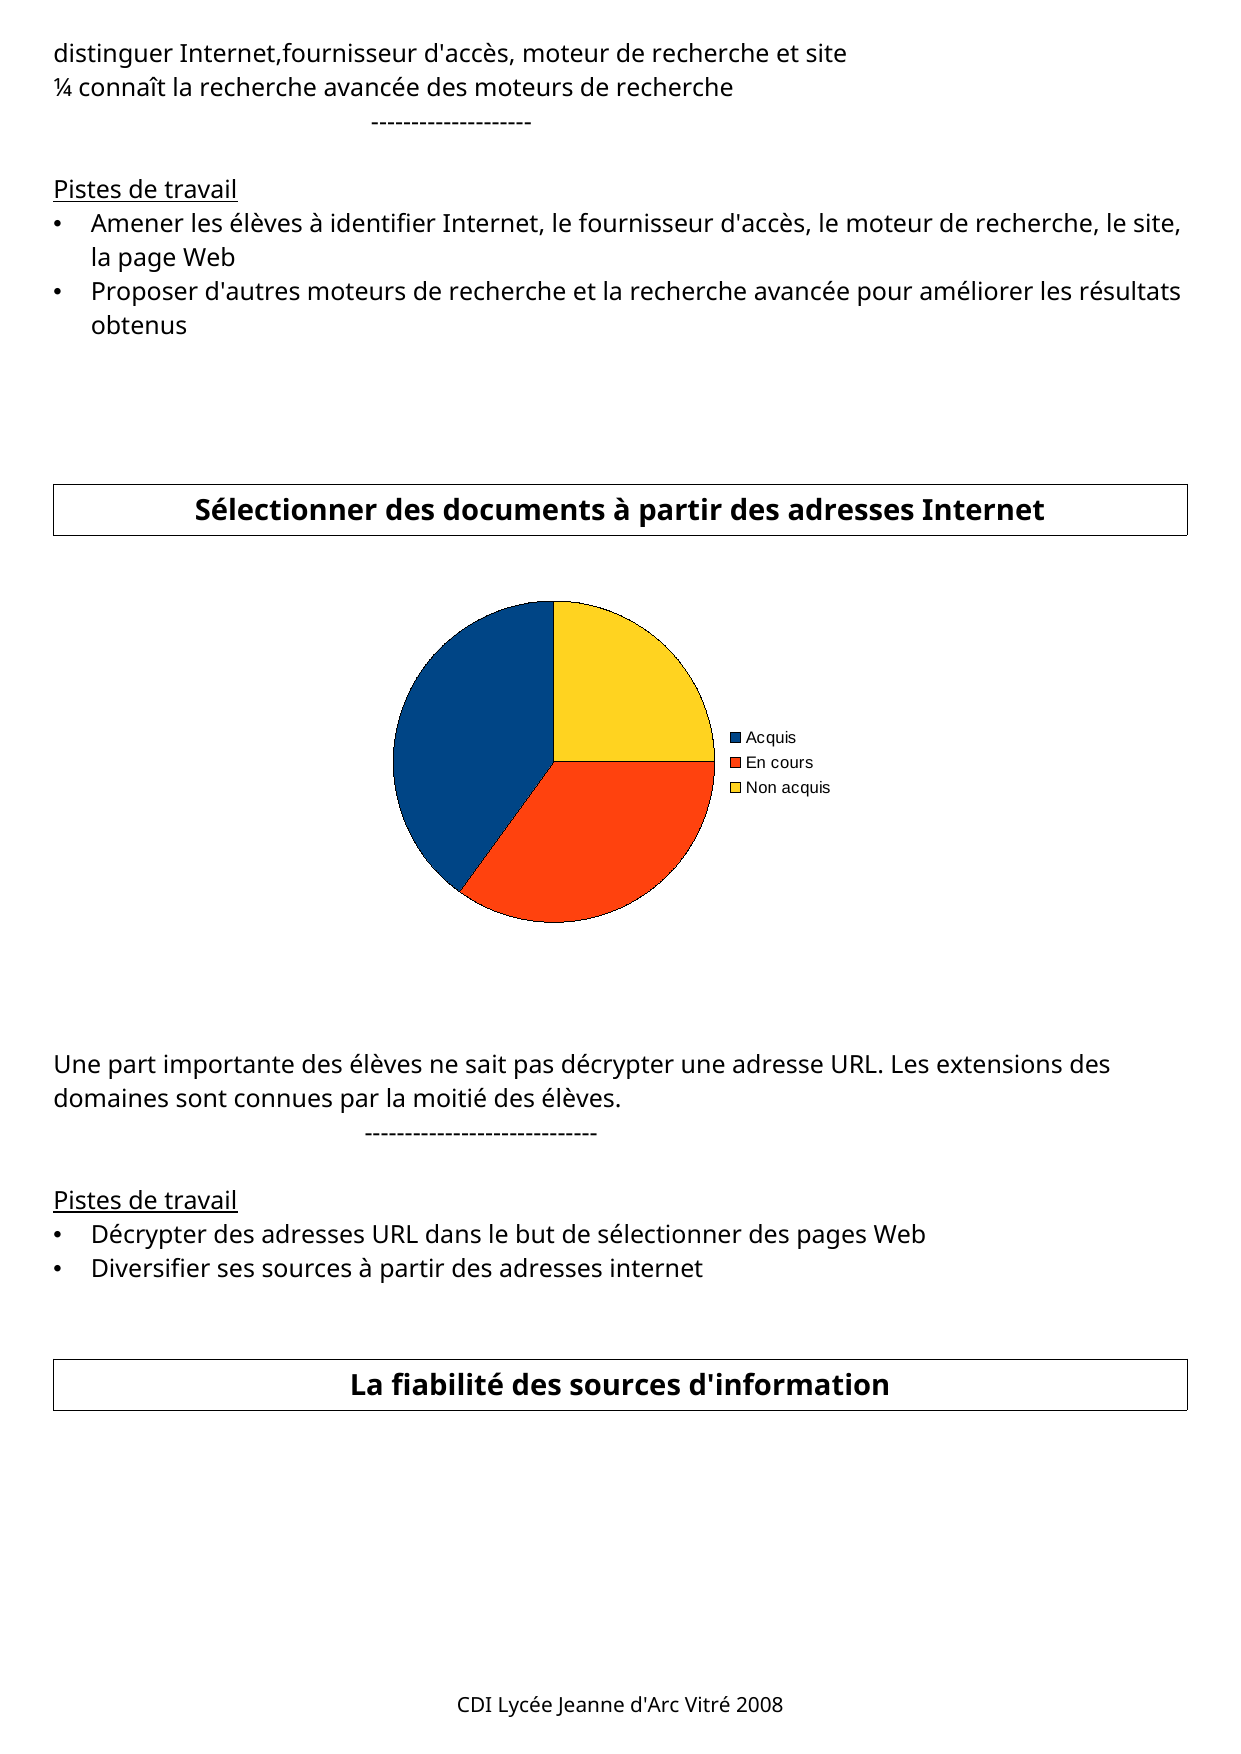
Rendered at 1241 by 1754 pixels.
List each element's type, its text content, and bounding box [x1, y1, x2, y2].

list Décrypter des adresses URL dans le but de sélectionner des pages Web [53, 1217, 1187, 1251]
text ¼ connaît la recherche avancée des moteurs de recherche [53, 69, 1187, 103]
text Pistes de travail [53, 1183, 1187, 1217]
text distinguer Internet,fournisseur d'accès, moteur de recherche et site [53, 35, 1187, 69]
table_header Sélectionner des documents à partir des adresses Internet [54, 485, 1187, 535]
text Pistes de travail [53, 172, 1187, 206]
text ----------------------------- [53, 1114, 1187, 1148]
list Amener les élèves à identifier Internet, le fournisseur d'accès, le moteur de recherche, le site, la page Web [53, 206, 1187, 274]
list Diversifier ses sources à partir des adresses internet [53, 1251, 1187, 1285]
table_header La fiabilité des sources d'information [54, 1360, 1187, 1410]
text -------------------- [53, 103, 1187, 138]
text Une part importante des élèves ne sait pas décrypter une adresse URL. Les extensions des domaines sont connues par la moitié des élèves. [53, 1046, 1187, 1114]
list Proposer d'autres moteurs de recherche et la recherche avancée pour améliorer les résultats obtenus [53, 274, 1187, 342]
